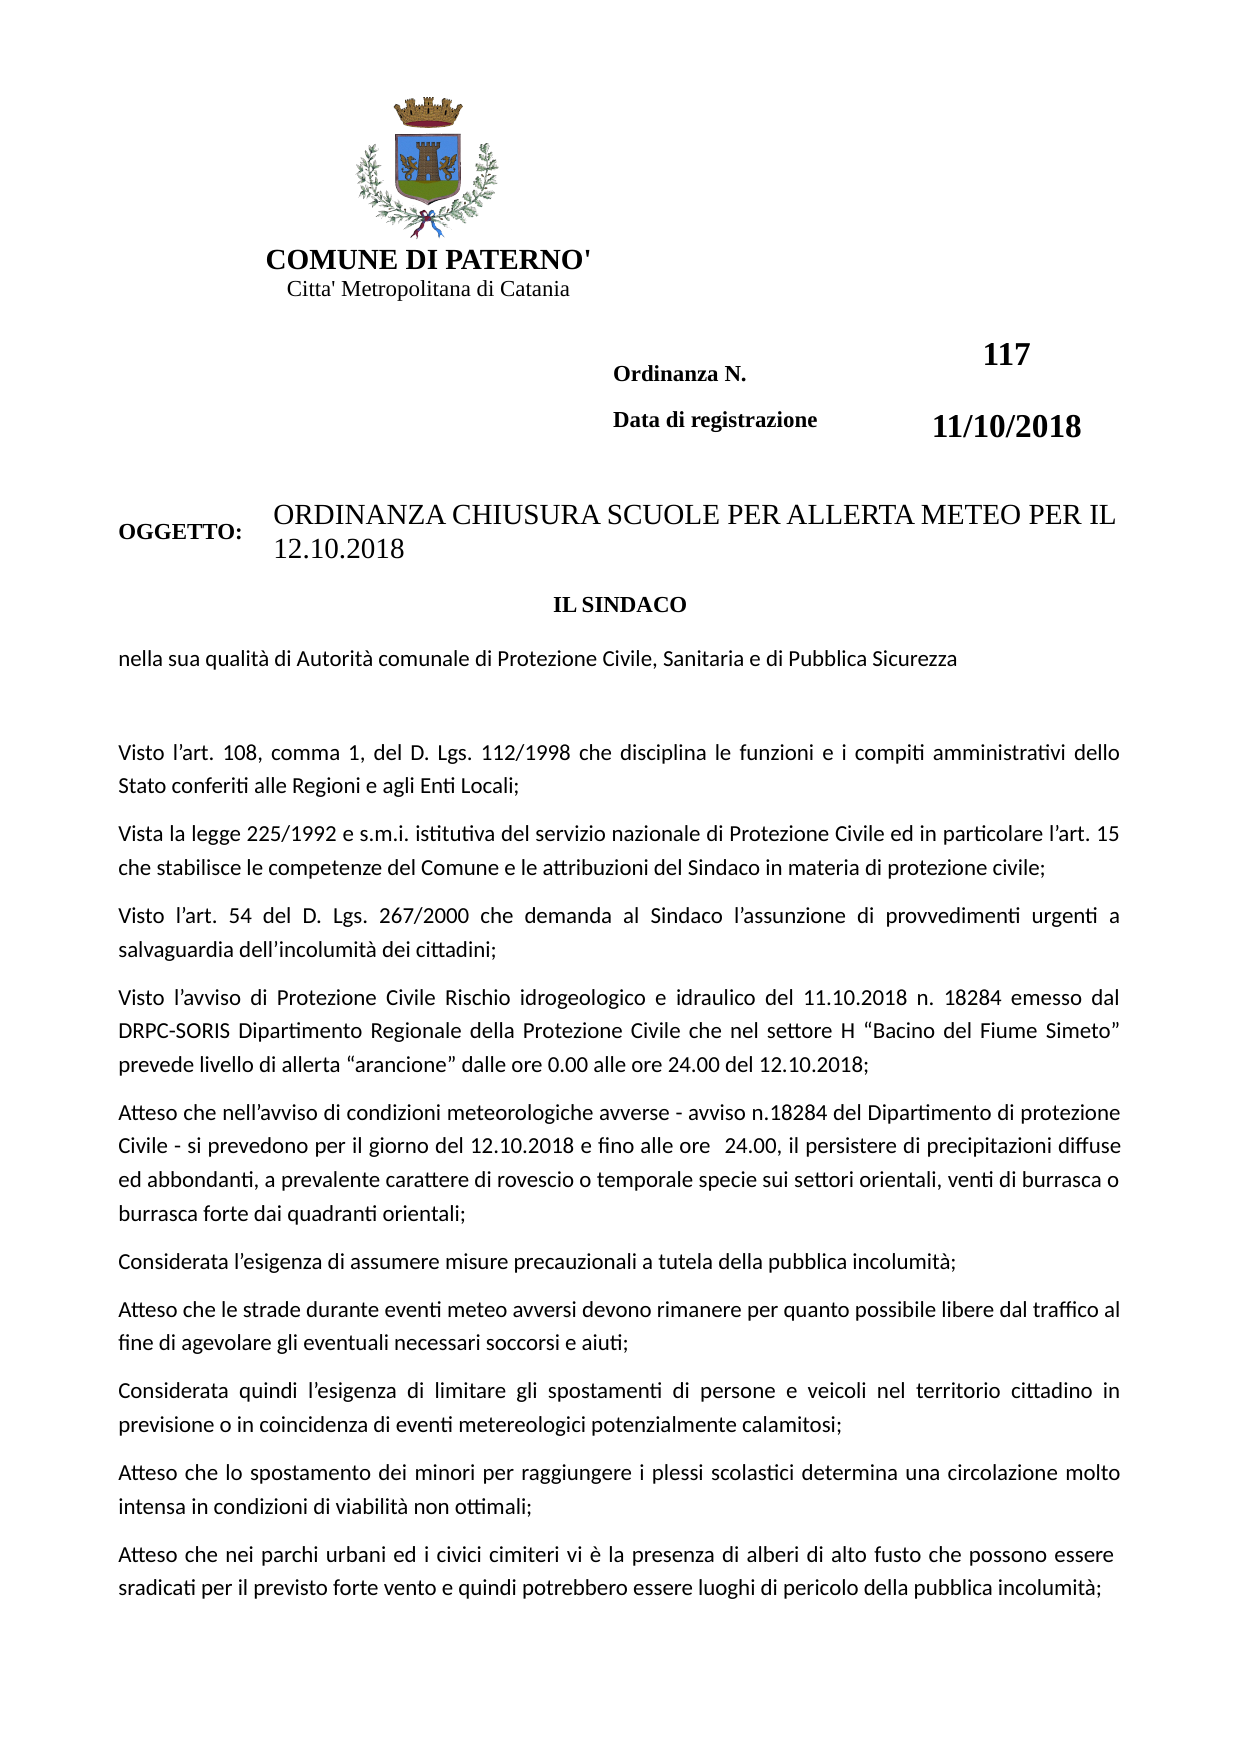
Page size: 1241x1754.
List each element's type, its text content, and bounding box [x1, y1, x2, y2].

text Vista la legge 225/1992 e s.m.i. istitutiva del servizio nazionale di Protezione Civile ed in particolare l’art. 15 che stabilisce le competenze del Comune e le attribuzioni del Sindaco in materia di protezione civile; [118, 819, 1122, 881]
table_cell 11/10/2018 [901, 406, 1112, 445]
table_header [737, 89, 1122, 308]
text Visto l’avviso di Protezione Civile Rischio idrogeologico e idraulico del 11.10.2018 n. 18284 emesso dal DRPC-SORIS Dipartimento Regionale della Protezione Civile che nel settore H “Bacino del Fiume Simeto” prevede livello di allerta “arancione” dalle ore 0.00 alle ore 24.00 del 12.10.2018; [118, 983, 1122, 1078]
table_cell [345, 406, 606, 445]
text Visto l’art. 108, comma 1, del D. Lgs. 112/1998 che disciplina le funzioni e i compiti amministrativi dello Stato conferiti alle Regioni e agli Enti Locali; [118, 738, 1122, 799]
table_header Ordinanza N. [606, 334, 901, 406]
text Considerata quindi l’esigenza di limitare gli spostamenti di persone e veicoli nel territorio cittadino in previsione o in coincidenza di eventi metereologici potenzialmente calamitosi; [118, 1377, 1122, 1438]
text Atteso che nell’avviso di condizioni meteorologiche avverse - avviso n.18284 del Dipartimento di protezione Civile - si prevedono per il giorno del 12.10.2018 e fino alle ore 24.00, il persistere di precipitazioni diffuse ed abbondanti, a prevalente carattere di rovescio o temporale specie sui settori orientali, venti di burrasca o burrasca forte dai quadranti orientali; [118, 1098, 1122, 1227]
table_header [111, 334, 345, 406]
text Considerata l’esigenza di assumere misure precauzionali a tutela della pubblica incolumità; [118, 1247, 1122, 1275]
text Atteso che nei parchi urbani ed i civici cimiteri vi è la presenza di alberi di alto fusto che possono essere sradicati per il previsto forte vento e quindi potrebbero essere luoghi di pericolo della pubblica incolumità; [118, 1540, 1122, 1602]
table_header 117 [901, 334, 1112, 406]
text IL SINDACO [118, 591, 1122, 617]
table_cell [111, 406, 345, 445]
text nella sua qualità di Autorità comunale di Protezione Civile, Sanitaria e di Pubblica Sicurezza [118, 644, 1122, 672]
table_cell Data di registrazione [606, 406, 901, 445]
table_header Oggetto: [111, 498, 266, 564]
text Atteso che le strade durante eventi meteo avversi devono rimanere per quanto possibile libere dal traffico al fine di agevolare gli eventuali necessari soccorsi e aiuti; [118, 1295, 1122, 1357]
table_header [345, 334, 606, 406]
text Visto l’art. 54 del D. Lgs. 267/2000 che demanda al Sindaco l’assunzione di provvedimenti urgenti a salvaguardia dell’incolumità dei cittadini; [118, 901, 1122, 963]
table_header ORDINANZA CHIUSURA SCUOLE PER ALLERTA METEO PER IL 12.10.2018 [266, 498, 1124, 564]
text Atteso che lo spostamento dei minori per raggiungere i plessi scolastici determina una circolazione molto intensa in condizioni di viabilità non ottimali; [118, 1458, 1122, 1520]
table_header COMUNE DI PATERNO' Citta' Metropolitana di Catania [120, 89, 737, 308]
